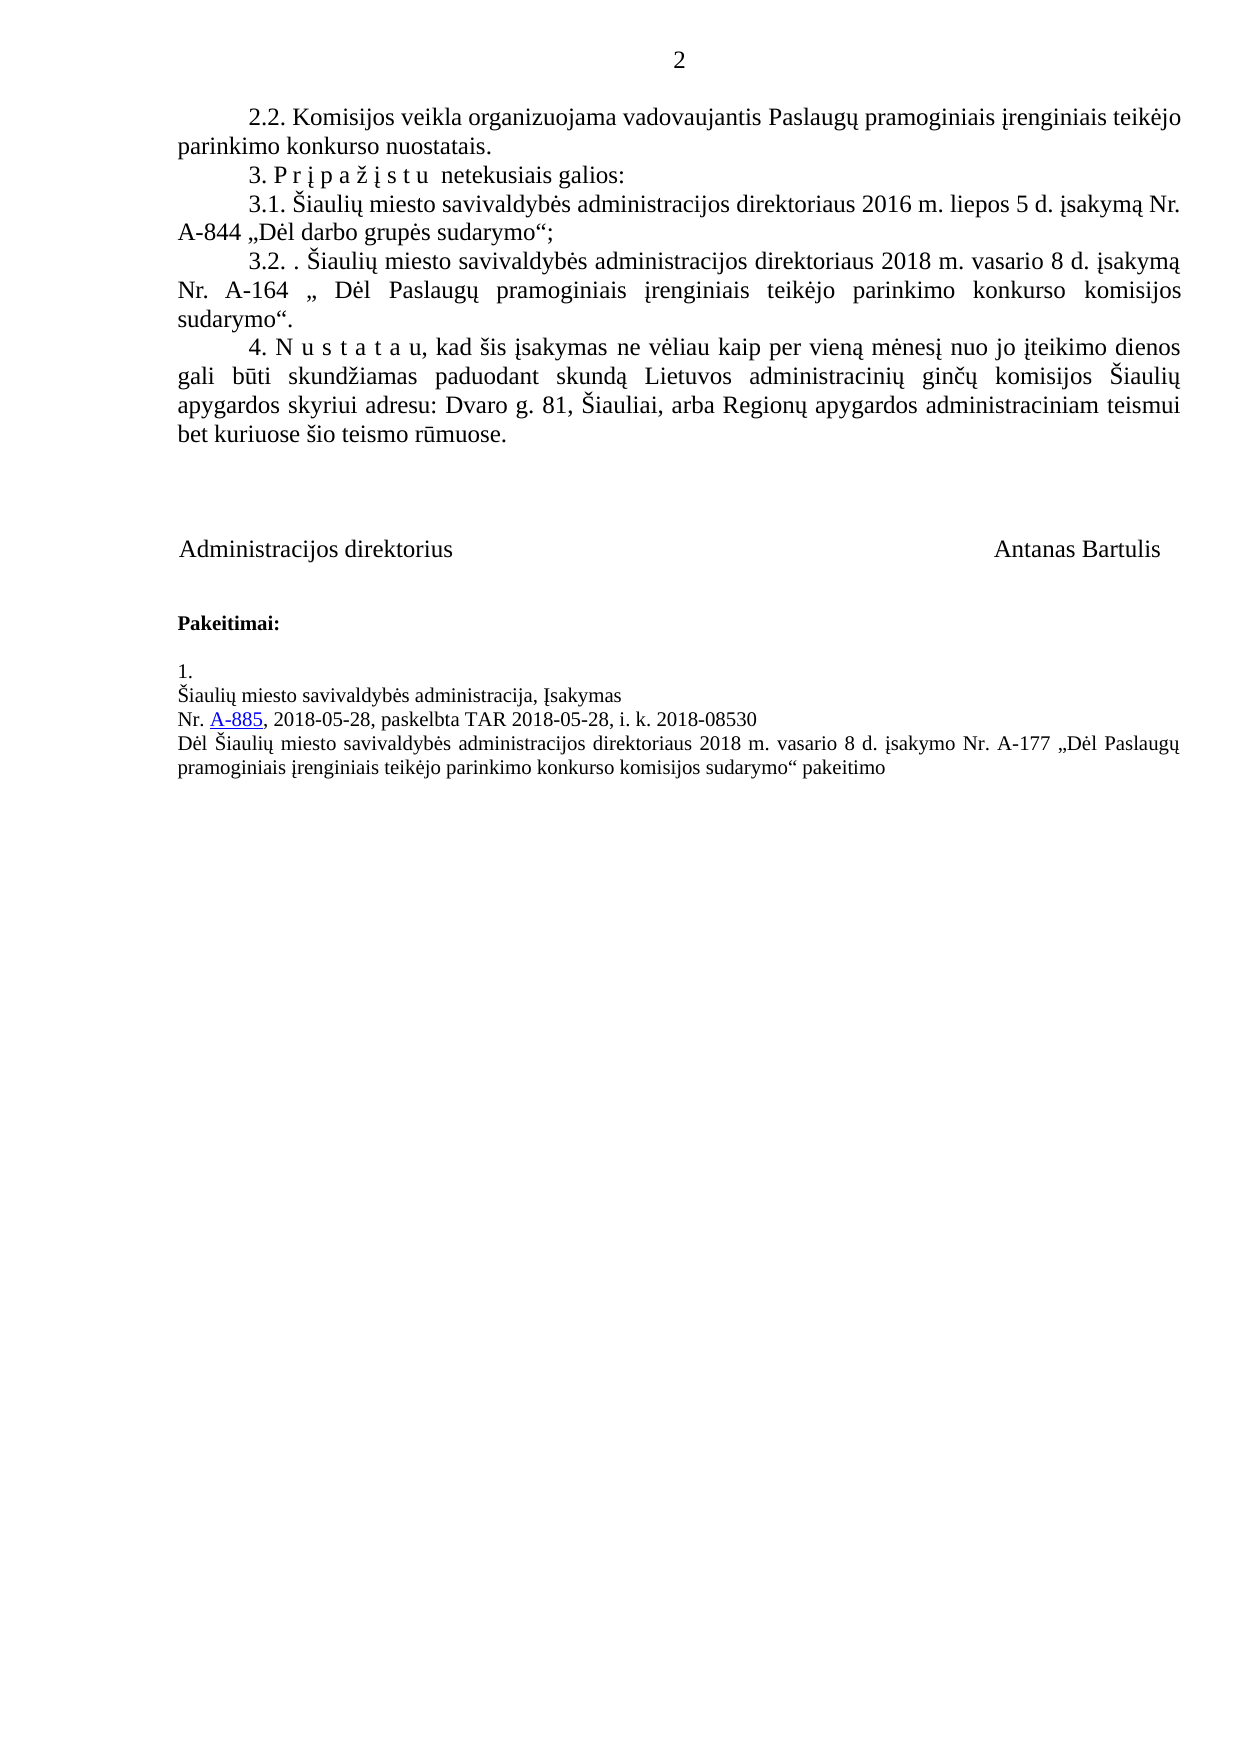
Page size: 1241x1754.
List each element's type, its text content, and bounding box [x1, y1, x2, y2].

text 3.2. . Šiaulių miesto savivaldybės administracijos direktoriaus 2018 m. vasario 8 d. įsakymą Nr. A-164 „ Dėl Paslaugų pramoginiais įrenginiais teikėjo parinkimo konkurso komisijos sudarymo“. [177, 246, 1181, 332]
text 3. P r į p a ž į s t u netekusiais galios: [177, 160, 1181, 189]
text Pakeitimai: [177, 611, 1181, 634]
text 2.2. Komisijos veikla organizuojama vadovaujantis Paslaugų pramoginiais įrenginiais teikėjo parinkimo konkurso nuostatais. [177, 102, 1181, 160]
text Nr. A-885, 2018-05-28, paskelbta TAR 2018-05-28, i. k. 2018-08530 [177, 707, 1181, 731]
text Dėl Šiaulių miesto savivaldybės administracijos direktoriaus 2018 m. vasario 8 d. įsakymo Nr. A-177 „Dėl Paslaugų pramoginiais įrenginiais teikėjo parinkimo konkurso komisijos sudarymo“ pakeitimo [177, 731, 1181, 779]
text 4. N u s t a t a u, kad šis įsakymas ne vėliau kaip per vieną mėnesį nuo jo įteikimo dienos gali būti skundžiamas paduodant skundą Lietuvos administracinių ginčų komisijos Šiaulių apygardos skyriui adresu: Dvaro g. 81, Šiauliai, arba Regionų apygardos administraciniam teismui bet kuriuose šio teismo rūmuose. [177, 332, 1181, 447]
text 1. [177, 659, 1181, 683]
text Šiaulių miesto savivaldybės administracija, Įsakymas [177, 683, 1181, 707]
text Administracijos direktorius Antanas Bartulis [177, 534, 1181, 562]
text 3.1. Šiaulių miesto savivaldybės administracijos direktoriaus 2016 m. liepos 5 d. įsakymą Nr. A-844 „Dėl darbo grupės sudarymo“; [177, 189, 1181, 246]
